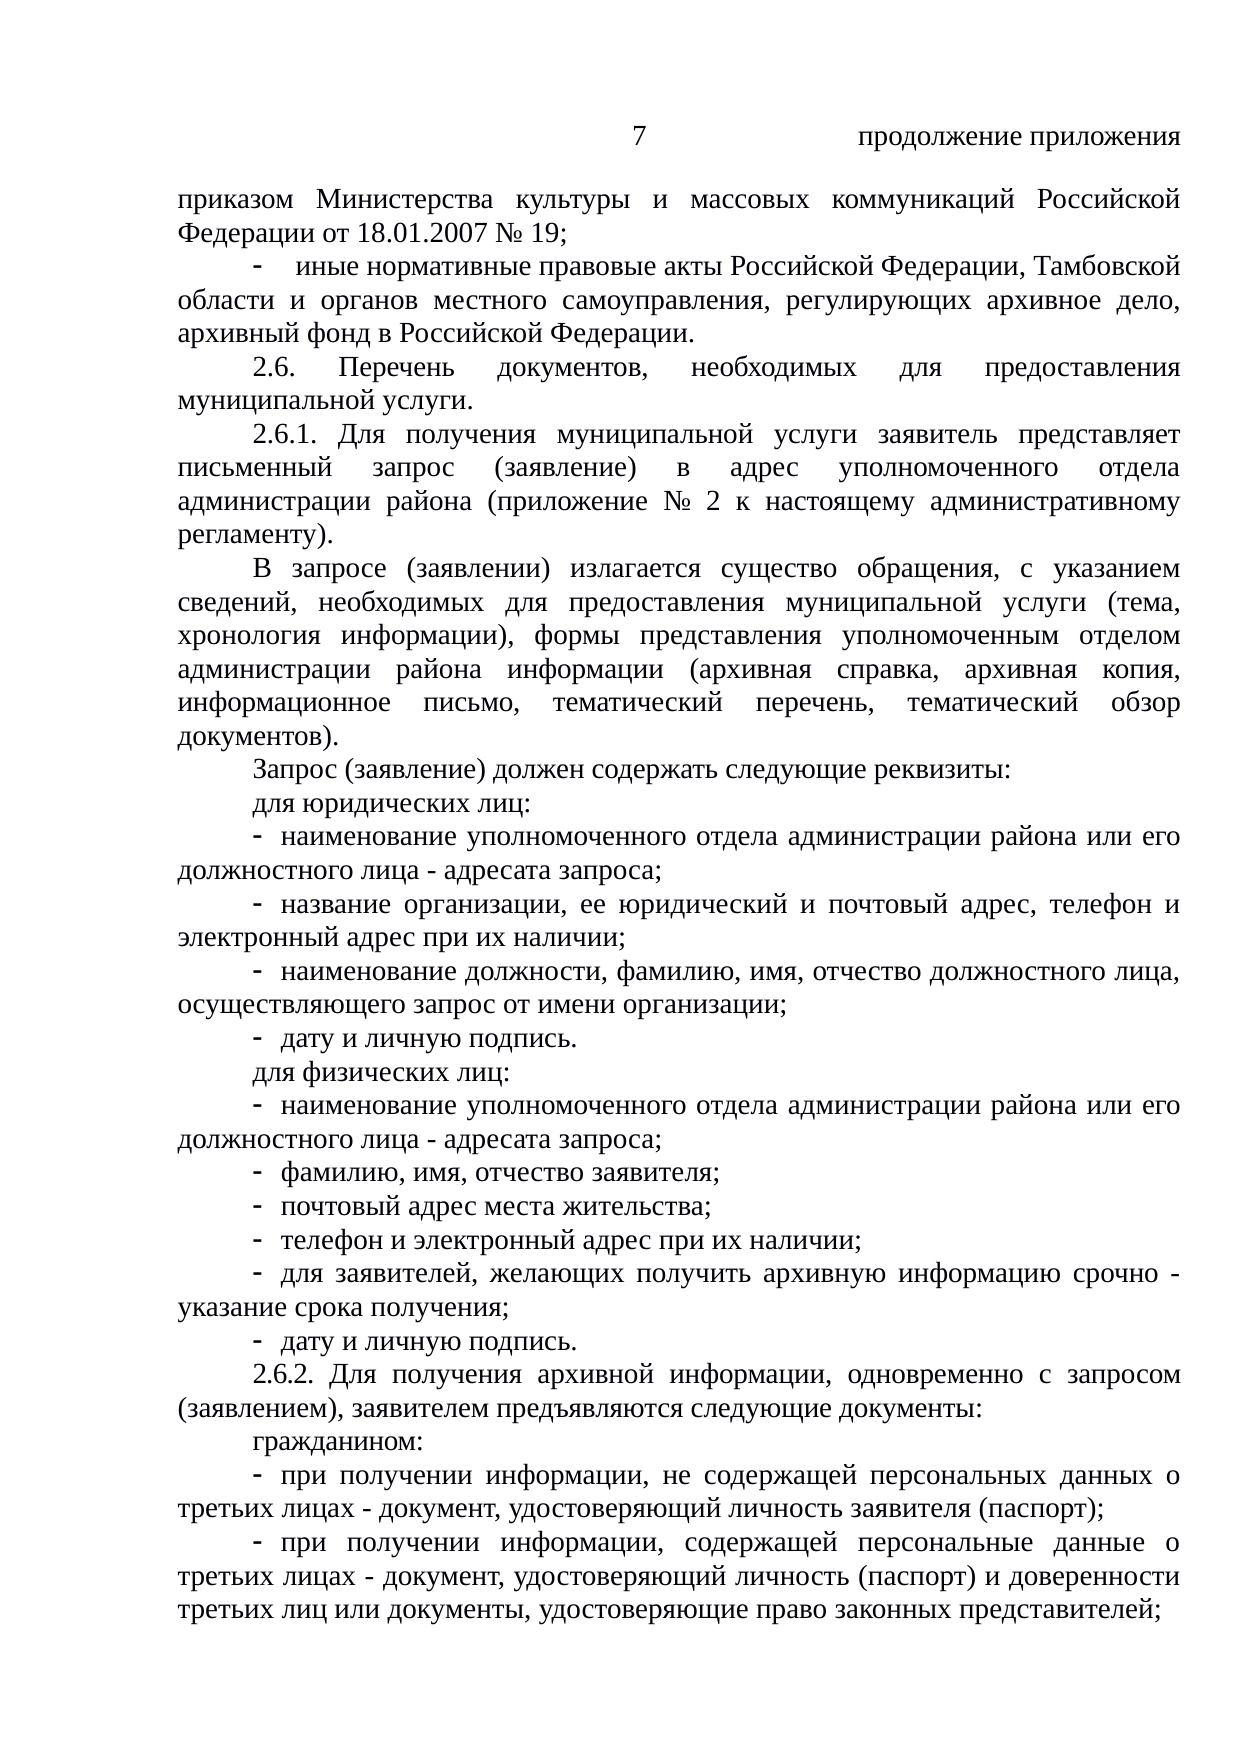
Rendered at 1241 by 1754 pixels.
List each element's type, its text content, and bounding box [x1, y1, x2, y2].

list иные нормативные правовые акты Российской Федерации, Тамбовской области и органов местного самоуправления, регулирующих архивное дело, архивный фонд в Российской Федерации. [177, 248, 1181, 349]
text 2.6. Перечень документов, необходимых для предоставления муниципальной услуги. [177, 349, 1181, 416]
list при получении информации, не содержащей персональных данных о третьих лицах - документ, удостоверяющий личность заявителя (паспорт); [177, 1457, 1181, 1524]
list приказом Министерства культуры и массовых коммуникаций Российской Федерации от 18.01.2007 № 19; [177, 181, 1181, 248]
list наименование должности, фамилию, имя, отчество должностного лица, осуществляющего запрос от имени организации; [177, 953, 1181, 1020]
list телефон и электронный адрес при их наличии; [177, 1222, 1181, 1255]
text В запросе (заявлении) излагается существо обращения, с указанием сведений, необходимых для предоставления муниципальной услуги (тема, хронология информации), формы представления уполномоченным отделом администрации района информации (архивная справка, архивная копия, информационное письмо, тематический перечень, тематический обзор документов). [177, 550, 1181, 751]
text гражданином: [177, 1423, 1181, 1457]
text для юридических лиц: [177, 785, 1181, 818]
text Запрос (заявление) должен содержать следующие реквизиты: [177, 751, 1181, 785]
text для физических лиц: [177, 1054, 1181, 1087]
list дату и личную подпись. [177, 1020, 1181, 1054]
list фамилию, имя, отчество заявителя; [177, 1154, 1181, 1188]
list при получении информации, содержащей персональные данные о третьих лицах - документ, удостоверяющий личность (паспорт) и доверенности третьих лиц или документы, удостоверяющие право законных представителей; [177, 1524, 1181, 1625]
list для заявителей, желающих получить архивную информацию срочно - указание срока получения; [177, 1255, 1181, 1323]
list наименование уполномоченного отдела администрации района или его должностного лица - адресата запроса; [177, 818, 1181, 886]
list почтовый адрес места жительства; [177, 1188, 1181, 1222]
text 2.6.2. Для получения архивной информации, одновременно с запросом (заявлением), заявителем предъявляются следующие документы: [177, 1356, 1181, 1423]
list название организации, ее юридический и почтовый адрес, телефон и электронный адрес при их наличии; [177, 886, 1181, 953]
list дату и личную подпись. [177, 1323, 1181, 1356]
list наименование уполномоченного отдела администрации района или его должностного лица - адресата запроса; [177, 1087, 1181, 1154]
text 2.6.1. Для получения муниципальной услуги заявитель представляет письменный запрос (заявление) в адрес уполномоченного отдела администрации района (приложение № 2 к настоящему административному регламенту). [177, 416, 1181, 550]
